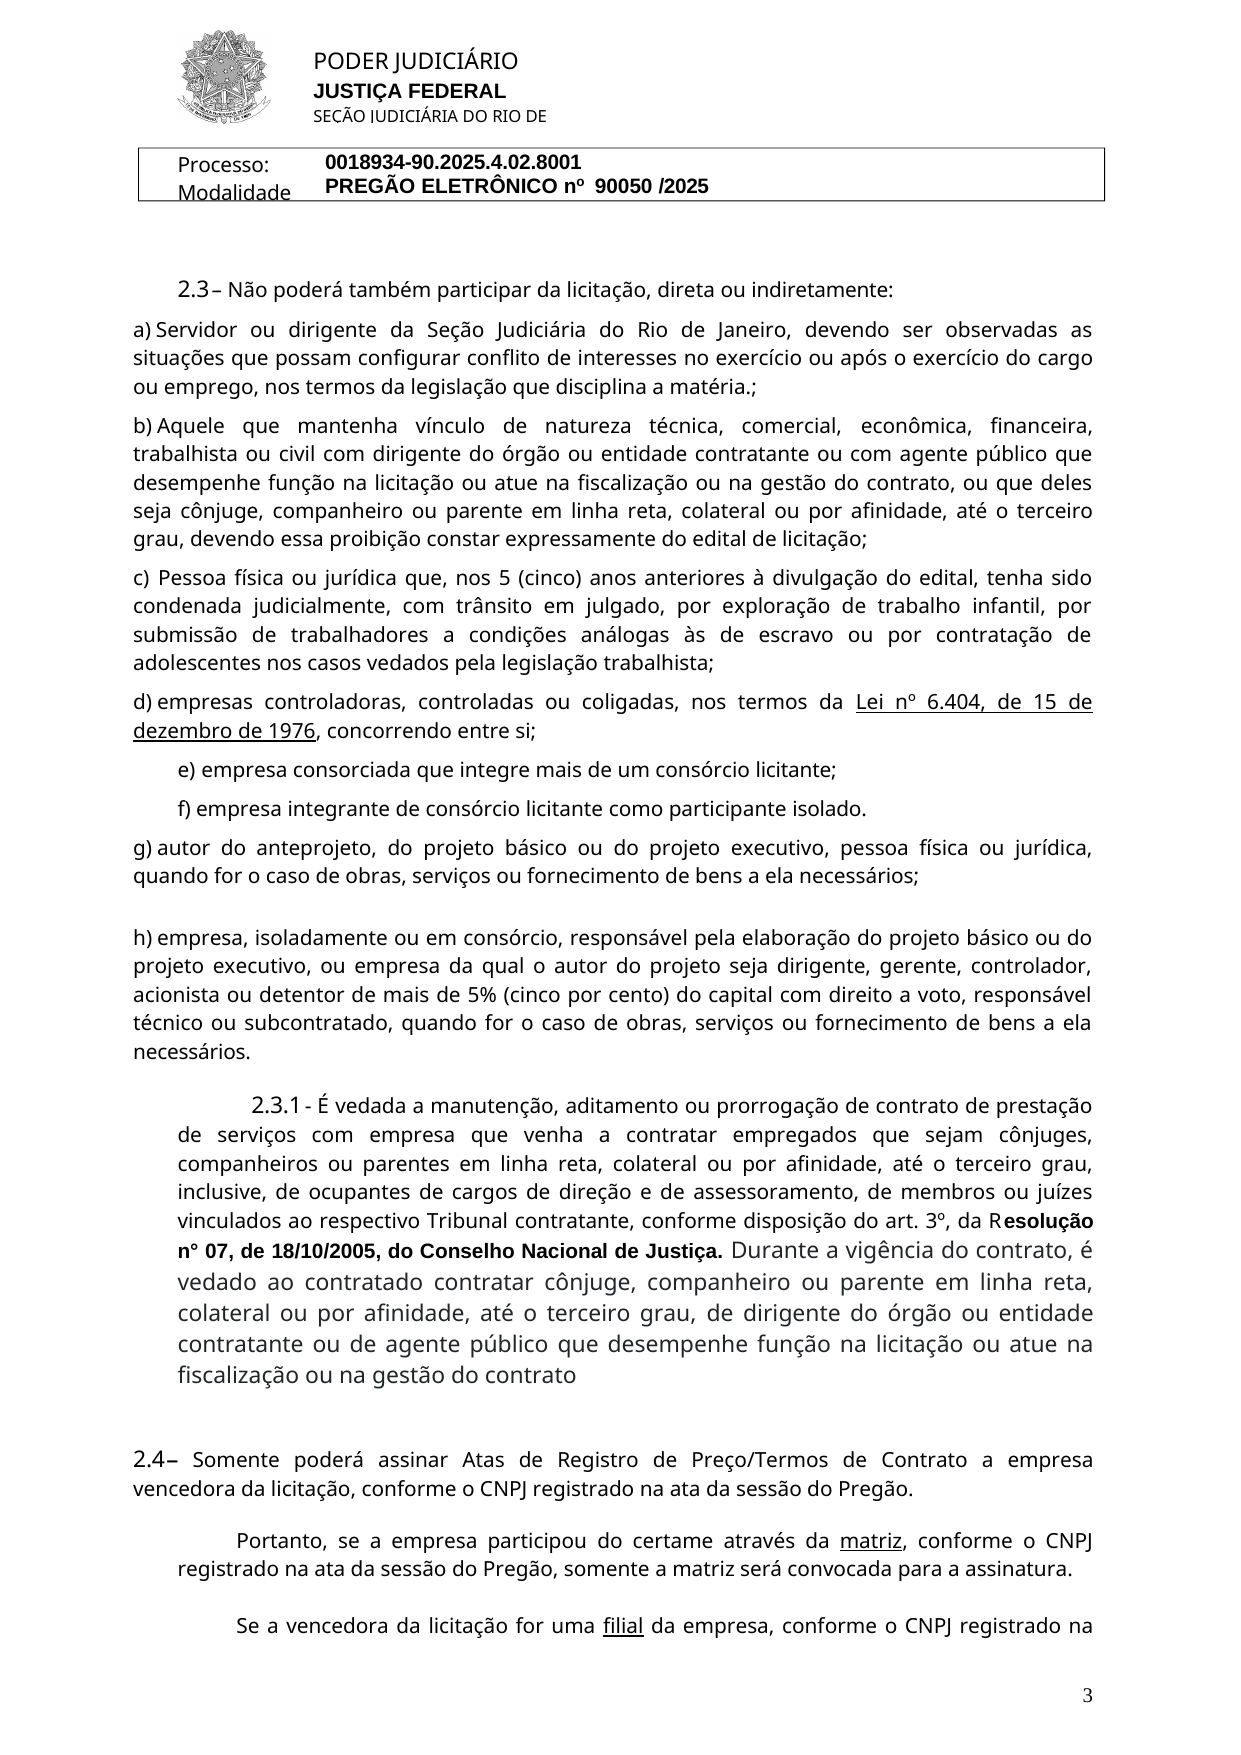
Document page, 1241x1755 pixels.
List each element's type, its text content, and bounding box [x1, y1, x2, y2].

text Portanto, se a empresa participou do certame através da matriz, conforme o CNPJ registrado na ata da sessão do Pregão, somente a matriz será convocada para a assinatura. [177, 1526, 1093, 1583]
list Servidor ou dirigente da Seção Judiciária do Rio de Janeiro, devendo ser observadas as situações que possam configurar conflito de interesses no exercício ou após o exercício do cargo ou emprego, nos termos da legislação que disciplina a matéria.; [133, 315, 1093, 400]
list - É vedada a manutenção, aditamento ou prorrogação de contrato de prestação de serviços com empresa que venha a contratar empregados que sejam cônjuges, companheiros ou parentes em linha reta, colateral ou por afinidade, até o terceiro grau, inclusive, de ocupantes de cargos de direção e de assessoramento, de membros ou juízes vinculados ao respectivo Tribunal contratante, conforme disposição do art. 3º, da Resolução n° 07, de 18/10/2005, do Conselho Nacional de Justiça. Durante a vigência do contrato, é vedado ao contratado contratar cônjuge, companheiro ou parente em linha reta, colateral ou por afinidade, até o terceiro grau, de dirigente do órgão ou entidade contratante ou de agente público que desempenhe função na licitação ou atue na fiscalização ou na gestão do contrato [177, 1089, 1094, 1391]
list empresa integrante de consórcio licitante como participante isolado. [177, 794, 1137, 822]
list – Não poderá também participar da licitação, direta ou indiretamente: [177, 273, 1137, 305]
list empresa, isoladamente ou em consórcio, responsável pela elaboração do projeto básico ou do projeto executivo, ou empresa da qual o autor do projeto seja dirigente, gerente, controlador, acionista ou detentor de mais de 5% (cinco por cento) do capital com direito a voto, responsável técnico ou subcontratado, quando for o caso de obras, serviços ou fornecimento de bens a ela necessários. [133, 923, 1093, 1065]
list – Somente poderá assinar Atas de Registro de Preço/Termos de Contrato a empresa vencedora da licitação, conforme o CNPJ registrado na ata da sessão do Pregão. [133, 1442, 1093, 1502]
text Se a vencedora da licitação for uma filial da empresa, conforme o CNPJ registrado na [177, 1611, 1093, 1640]
list autor do anteprojeto, do projeto básico ou do projeto executivo, pessoa física ou jurídica, quando for o caso de obras, serviços ou fornecimento de bens a ela necessários; [133, 833, 1093, 889]
list Pessoa física ou jurídica que, nos 5 (cinco) anos anteriores à divulgação do edital, tenha sido condenada judicialmente, com trânsito em julgado, por exploração de trabalho infantil, por submissão de trabalhadores a condições análogas às de escravo ou por contratação de adolescentes nos casos vedados pela legislação trabalhista; [133, 563, 1093, 677]
list empresas controladoras, controladas ou coligadas, nos termos da Lei nº 6.404, de 15 de dezembro de 1976, concorrendo entre si; [133, 687, 1093, 744]
list Aquele que mantenha vínculo de natureza técnica, comercial, econômica, financeira, trabalhista ou civil com dirigente do órgão ou entidade contratante ou com agente público que desempenhe função na licitação ou atue na fiscalização ou na gestão do contrato, ou que deles seja cônjuge, companheiro ou parente em linha reta, colateral ou por afinidade, até o terceiro grau, devendo essa proibição constar expressamente do edital de licitação; [133, 411, 1093, 553]
list empresa consorciada que integre mais de um consórcio licitante; [177, 755, 1137, 783]
